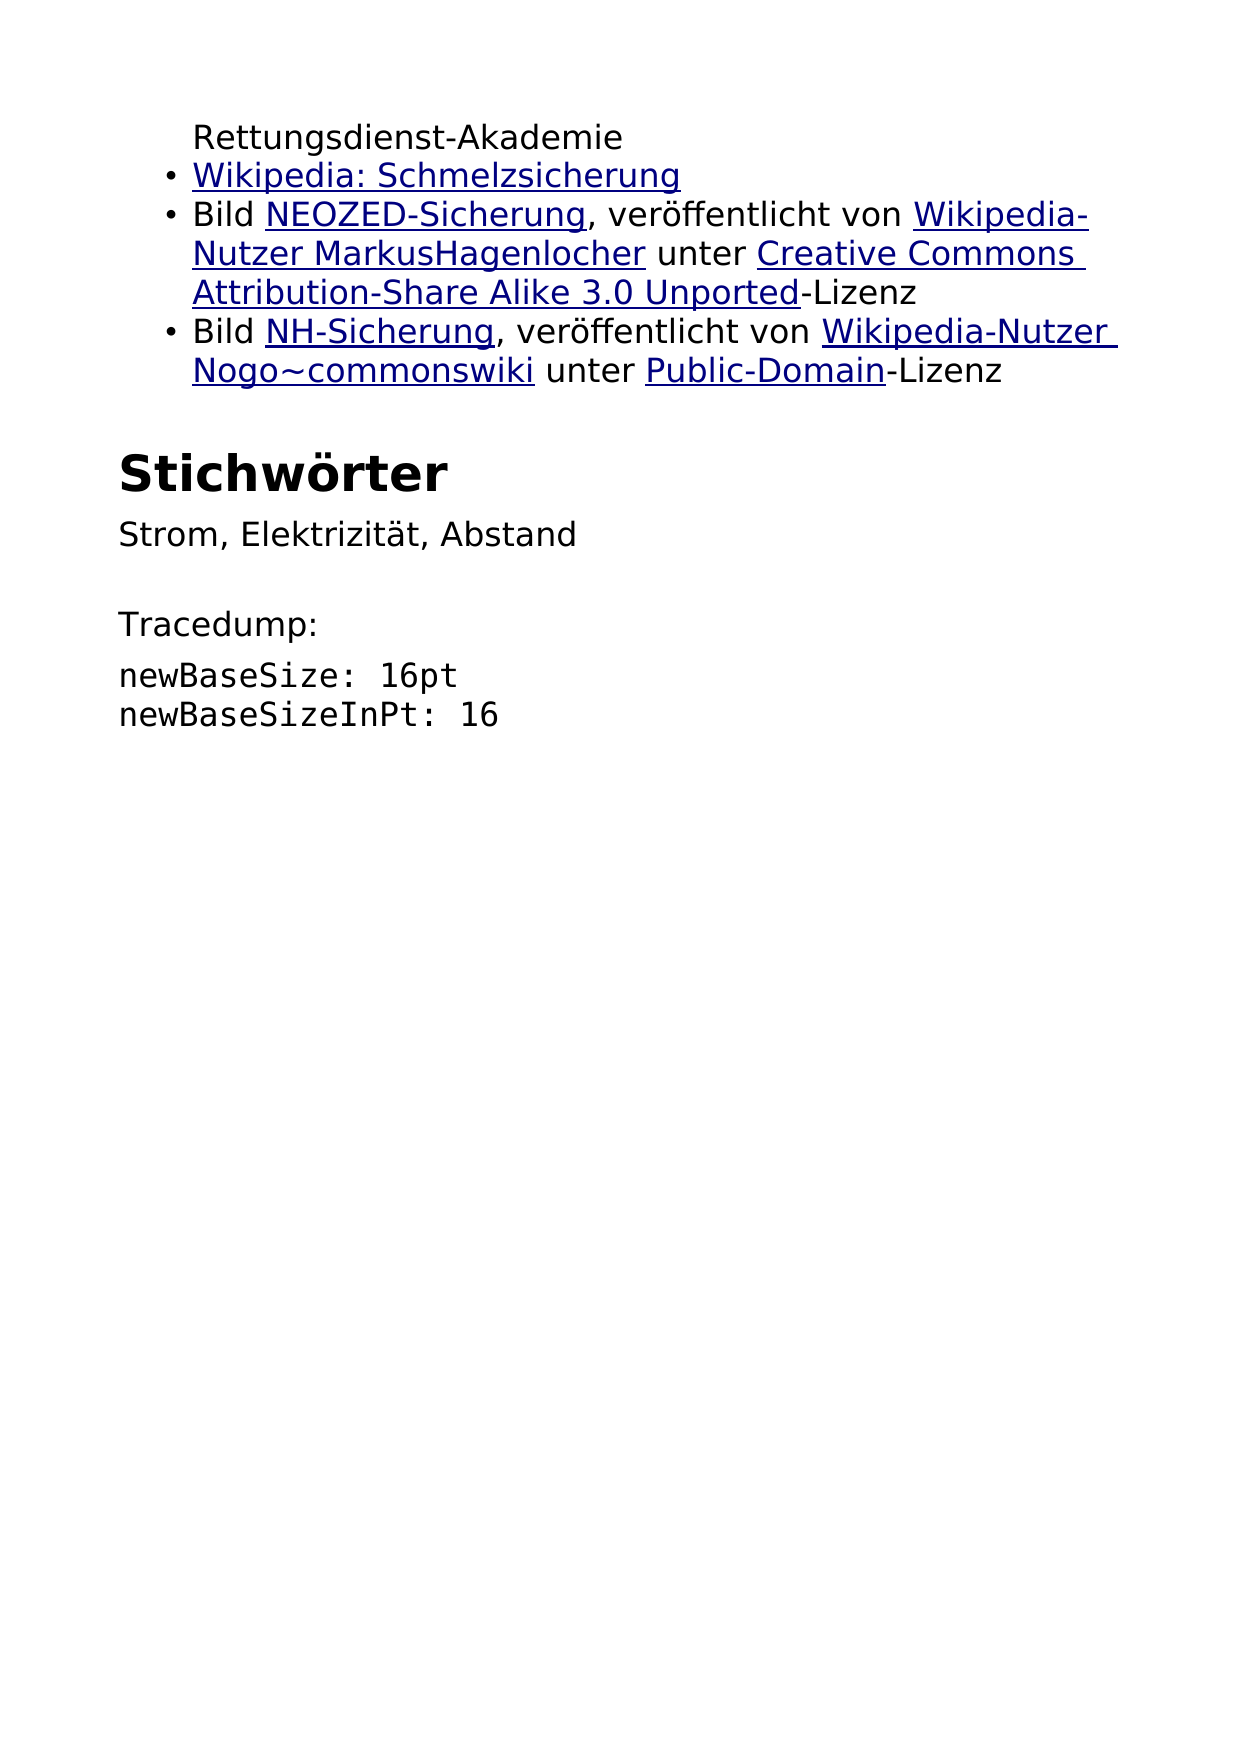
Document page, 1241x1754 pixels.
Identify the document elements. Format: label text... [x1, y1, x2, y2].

list Bild NEOZED-Sicherung, veröffentlicht von Wikipedia-Nutzer MarkusHagenlocher unter Creative Commons Attribution-Share Alike 3.0 Unported-Lizenz [177, 196, 1122, 312]
text newBaseSize: 16pt newBaseSizeInPt: 16 [118, 657, 1122, 734]
subtitle Stichwörter [118, 444, 1122, 503]
list Wikipedia: Schmelzsicherung [177, 157, 1122, 196]
list Bild NH-Sicherung, veröffentlicht von Wikipedia-Nutzer Nogo~commonswiki unter Public-Domain-Lizenz [177, 312, 1122, 390]
list Rettungsdienst-Akademie [177, 118, 1122, 157]
text Strom, Elektrizität, Abstand [118, 515, 1122, 554]
text Tracedump: [118, 567, 1122, 644]
